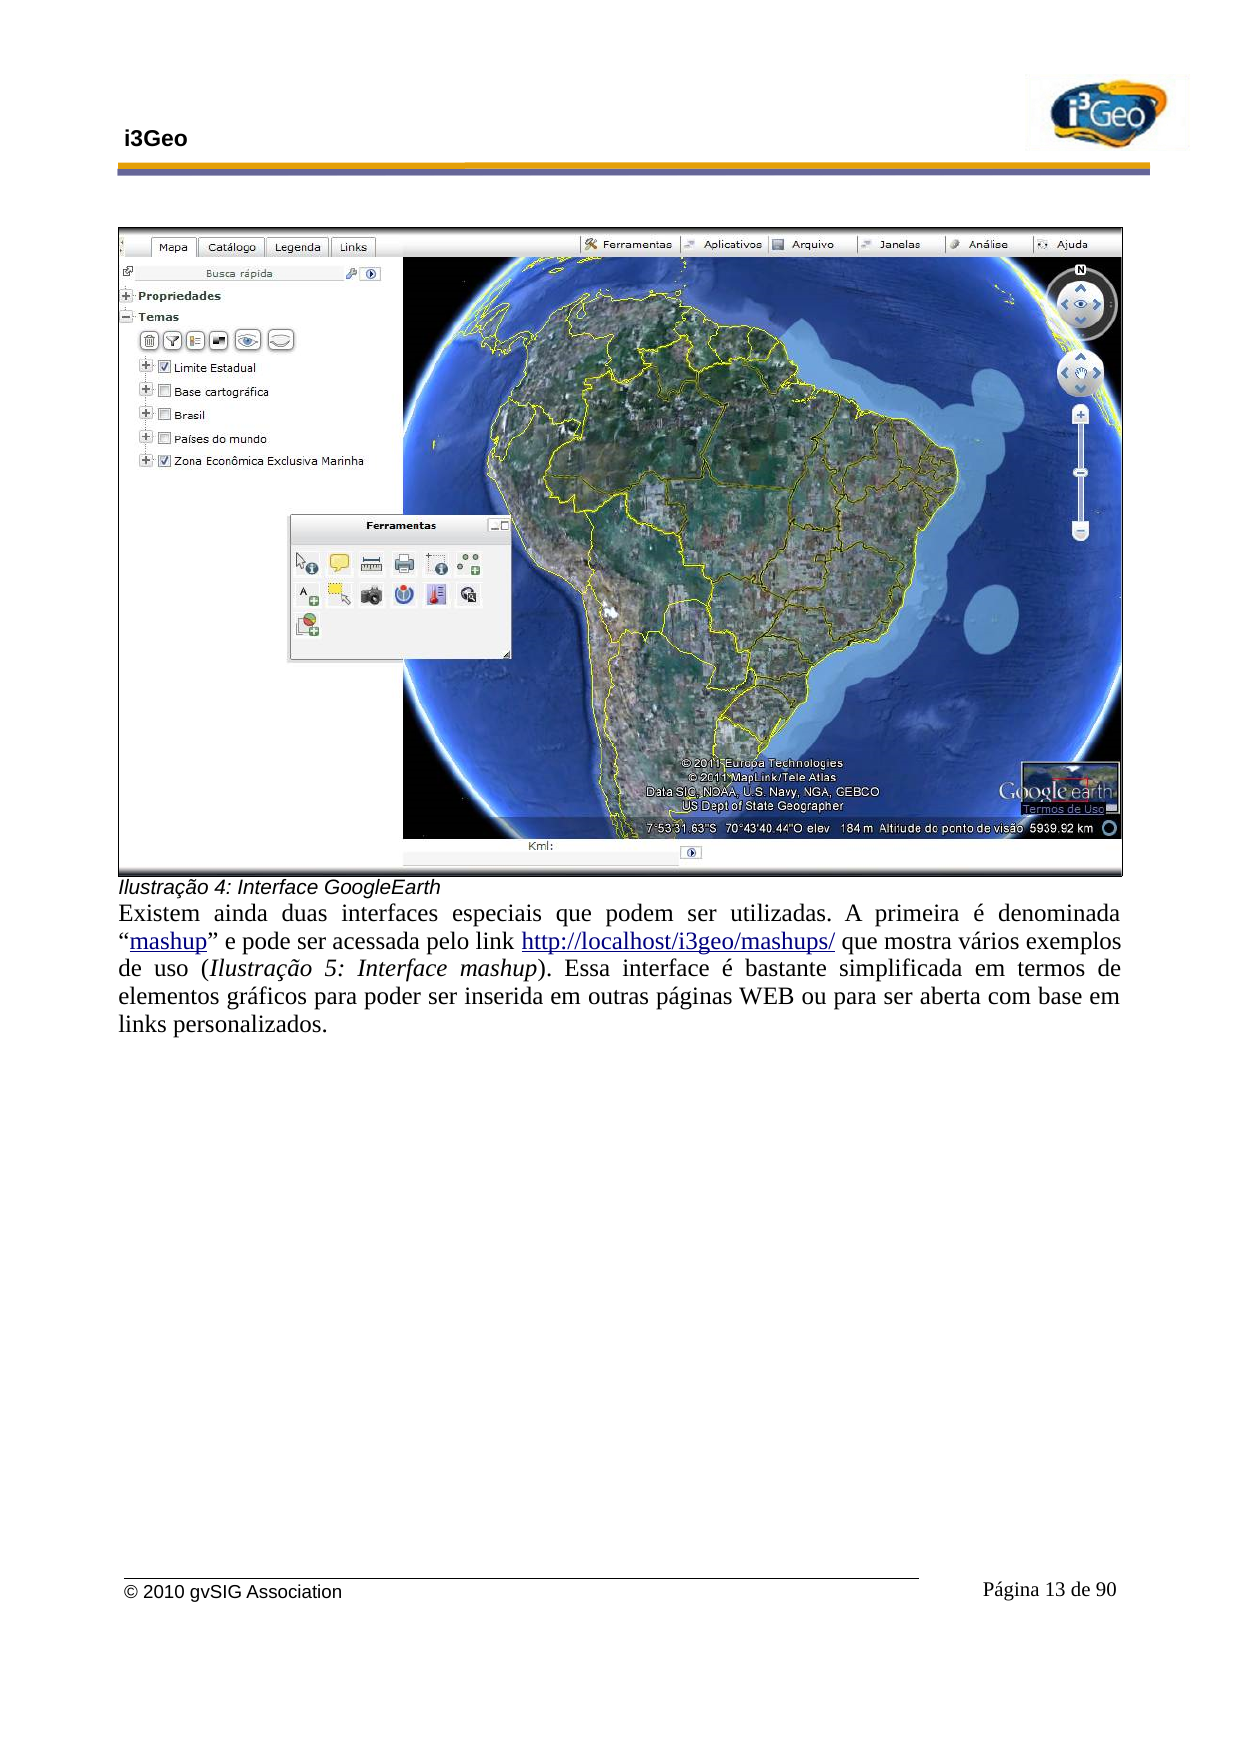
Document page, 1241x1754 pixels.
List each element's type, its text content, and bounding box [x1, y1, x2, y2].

text Ilustração 4: Interface GoogleEarth [118, 877, 1122, 899]
text [118, 214, 1122, 227]
picture [119, 228, 1122, 876]
picture [1025, 74, 1191, 151]
text Existem ainda duas interfaces especiais que podem ser utilizadas. A primeira é denominada “mashup” e pode ser acessada pelo link http://localhost/i3geo/mashups/ que mostra vários exemplos de uso (Ilustração 5: Interface mashup). Essa interface é bastante simplificada em termos de elementos gráficos para poder ser inserida em outras páginas WEB ou para ser aberta com base em links personalizados. [118, 899, 1122, 1038]
